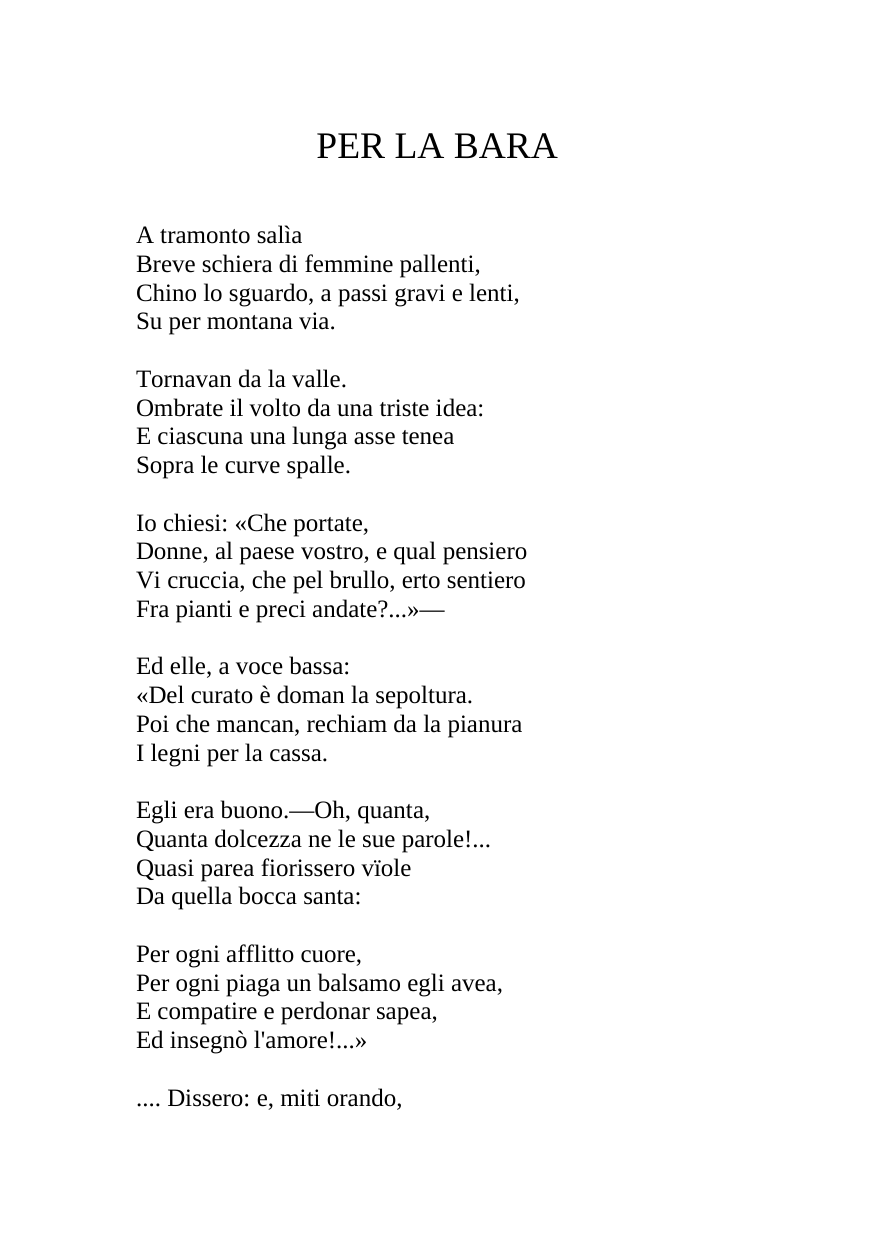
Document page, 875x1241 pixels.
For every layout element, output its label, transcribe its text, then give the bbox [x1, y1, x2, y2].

text Ed elle, a voce bassa: [106, 651, 768, 680]
text Poi che mancan, rechiam da la pianura [106, 709, 768, 738]
text I legni per la cassa. [106, 738, 768, 766]
text Su per montana via. [106, 306, 768, 335]
text Tornavan da la valle. [106, 364, 768, 393]
text Io chiesi: «Che portate, [106, 508, 768, 536]
text Per ogni piaga un balsamo egli avea, [106, 968, 768, 996]
text «Del curato è doman la sepoltura. [106, 680, 768, 709]
text Per ogni afflitto cuore, [106, 939, 768, 968]
text Ed insegnò l'amore!...» [106, 1025, 768, 1054]
text A tramonto salìa [106, 220, 768, 249]
text Ombrate il volto da una triste idea: [106, 393, 768, 421]
subtitle PER LA BARA [106, 124, 768, 167]
text Egli era buono.—Oh, quanta, [106, 795, 768, 824]
text Breve schiera di femmine pallenti, [106, 249, 768, 278]
text Quasi parea fiorissero vïole [106, 853, 768, 881]
text Sopra le curve spalle. [106, 450, 768, 479]
text Da quella bocca santa: [106, 881, 768, 910]
text E ciascuna una lunga asse tenea [106, 421, 768, 450]
text Vi cruccia, che pel brullo, erto sentiero [106, 565, 768, 594]
text .... Dissero: e, miti orando, [106, 1083, 768, 1111]
text E compatire e perdonar sapea, [106, 996, 768, 1025]
text Chino lo sguardo, a passi gravi e lenti, [106, 278, 768, 306]
text Fra pianti e preci andate?...»— [106, 594, 768, 623]
text Quanta dolcezza ne le sue parole!... [106, 824, 768, 853]
text Donne, al paese vostro, e qual pensiero [106, 536, 768, 565]
